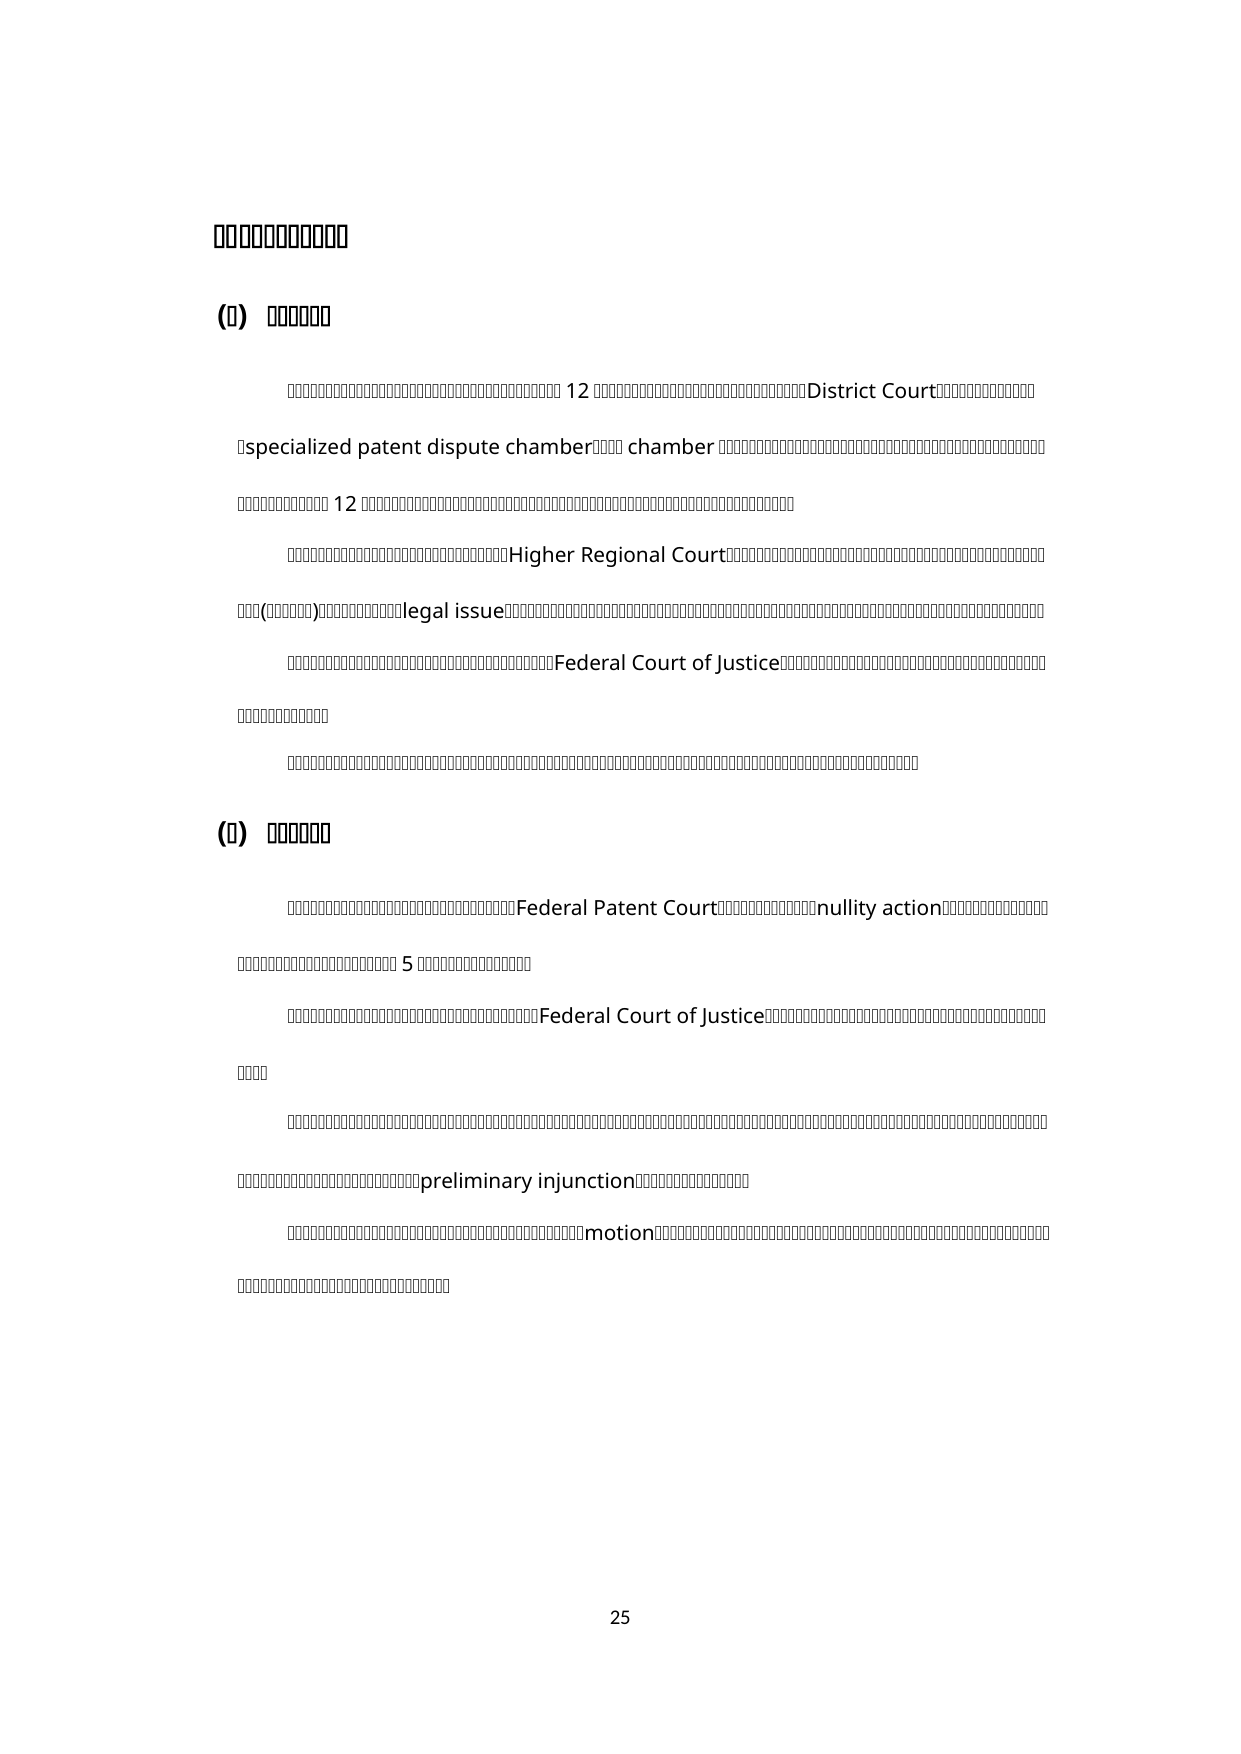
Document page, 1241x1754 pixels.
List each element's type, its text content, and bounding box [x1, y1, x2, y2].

subtitle 專利無效訴訟 [217, 794, 1053, 869]
text 除一般法律系統外，德國於慕尼黑另設有專利專責的聯邦專利法院（Federal Patent Court），專門審理專利無效訴訟（nullity action），主要是根據事實判斷專利權是否存在，其中具有法律與科技背景的法官，共5位，並設有法律背景的主持法官。 [237, 889, 1053, 983]
subtitle 民事法律系統 [217, 277, 1053, 352]
text 如果原告或被告仍不服高等地區法院決定，還是可以繼續上訴到德國聯邦法院（Federal Court of Justice），德國聯邦法院相當專業，可同時審理專利有效性與專利侵權訴訟，同時德國聯邦法院也是最後一審級。 [237, 644, 1053, 738]
text 不服聯邦專利法院的決定（指專利無效訴訟），可以上訴到德國聯邦法院（Federal Court of Justice），由聯邦法院直接判決專利是否有效。但聯邦法院不會根據專利是否有效而判斷侵權與否。 [237, 997, 1053, 1091]
text 如果，一旦專利無效訴訟已經在審理過程中，被告可以對審理侵權訴訟的法院提出動議（motion），要求暫停訴訟以待專利權確定。如果無效證據明確而清楚，且證據並未見於過去審理過程中，專利侵權訴訟可能因為專利無效訴訟進行中而停止審理，不過這類情況仍比較少見。 [237, 1213, 1053, 1307]
text 對於地方法院的判決，不論原告或被告都可上訴到高等地區法院（Higher Regional Court），在高等地區法院，每次爭議仍然是由三位法官審理，但是高等地區法院除了少數情況會審理新議題(例如有新事實)，否則僅審理法律議題（legal issue），也就是如其他多數國家的法律系統，真正的侵權事實仍保留由地方法院判斷，上訴法院僅是討論法律問題，包括地院意見是否合法、專利權是否有效行使等。 [237, 536, 1053, 630]
text 在面對專利權有效性的爭議時，最高法院除了法律意見外，更可參酌事實、證據，通常聯邦法院對專利有效性部分，主要有三種決定：專利權不變、專利權被修改或限制，以及專利權無效。 [237, 747, 1053, 784]
text 在德國，專利侵權訴訟與無效訴訟是兩條平行的訴訟，無效訴訟由聯邦專利法院審理，侵權訴訟則為一般司法系統進行，並不互相影響。專利侵權訴訟中，法院一般是以專利權有效的情況下作決定，但是，如果一旦專利無效訴訟開始，至少審理專利侵權的法院不會作出初步禁制令（preliminary injunction）的決定，但仍會繼續訴訟程序。 [237, 1106, 1053, 1199]
text 在德國，專利侵權訴訟可以由一般法庭也就是民事法庭審理，第一審就在德國境內12個地方法院之一進行，每一個法院各有特色，但每個地方法院（District Court）都設有一個專利糾紛辦公室（specialized patent dispute chamber），每個chamber有三個專門審理專利糾紛的法官，法官不見得有科技背景。惟因每個法院對專利權人的勝訴率或友善度有所不同，所以即便有12個法院可以處理專利糾紛，但是專利權人多半會選擇對自己較有利的法院，所以大部分的民事訴訟都是集中在一兩個地方法院中。 [237, 372, 1053, 522]
subtitle 德國無效訴訟的程序 [213, 221, 1053, 258]
